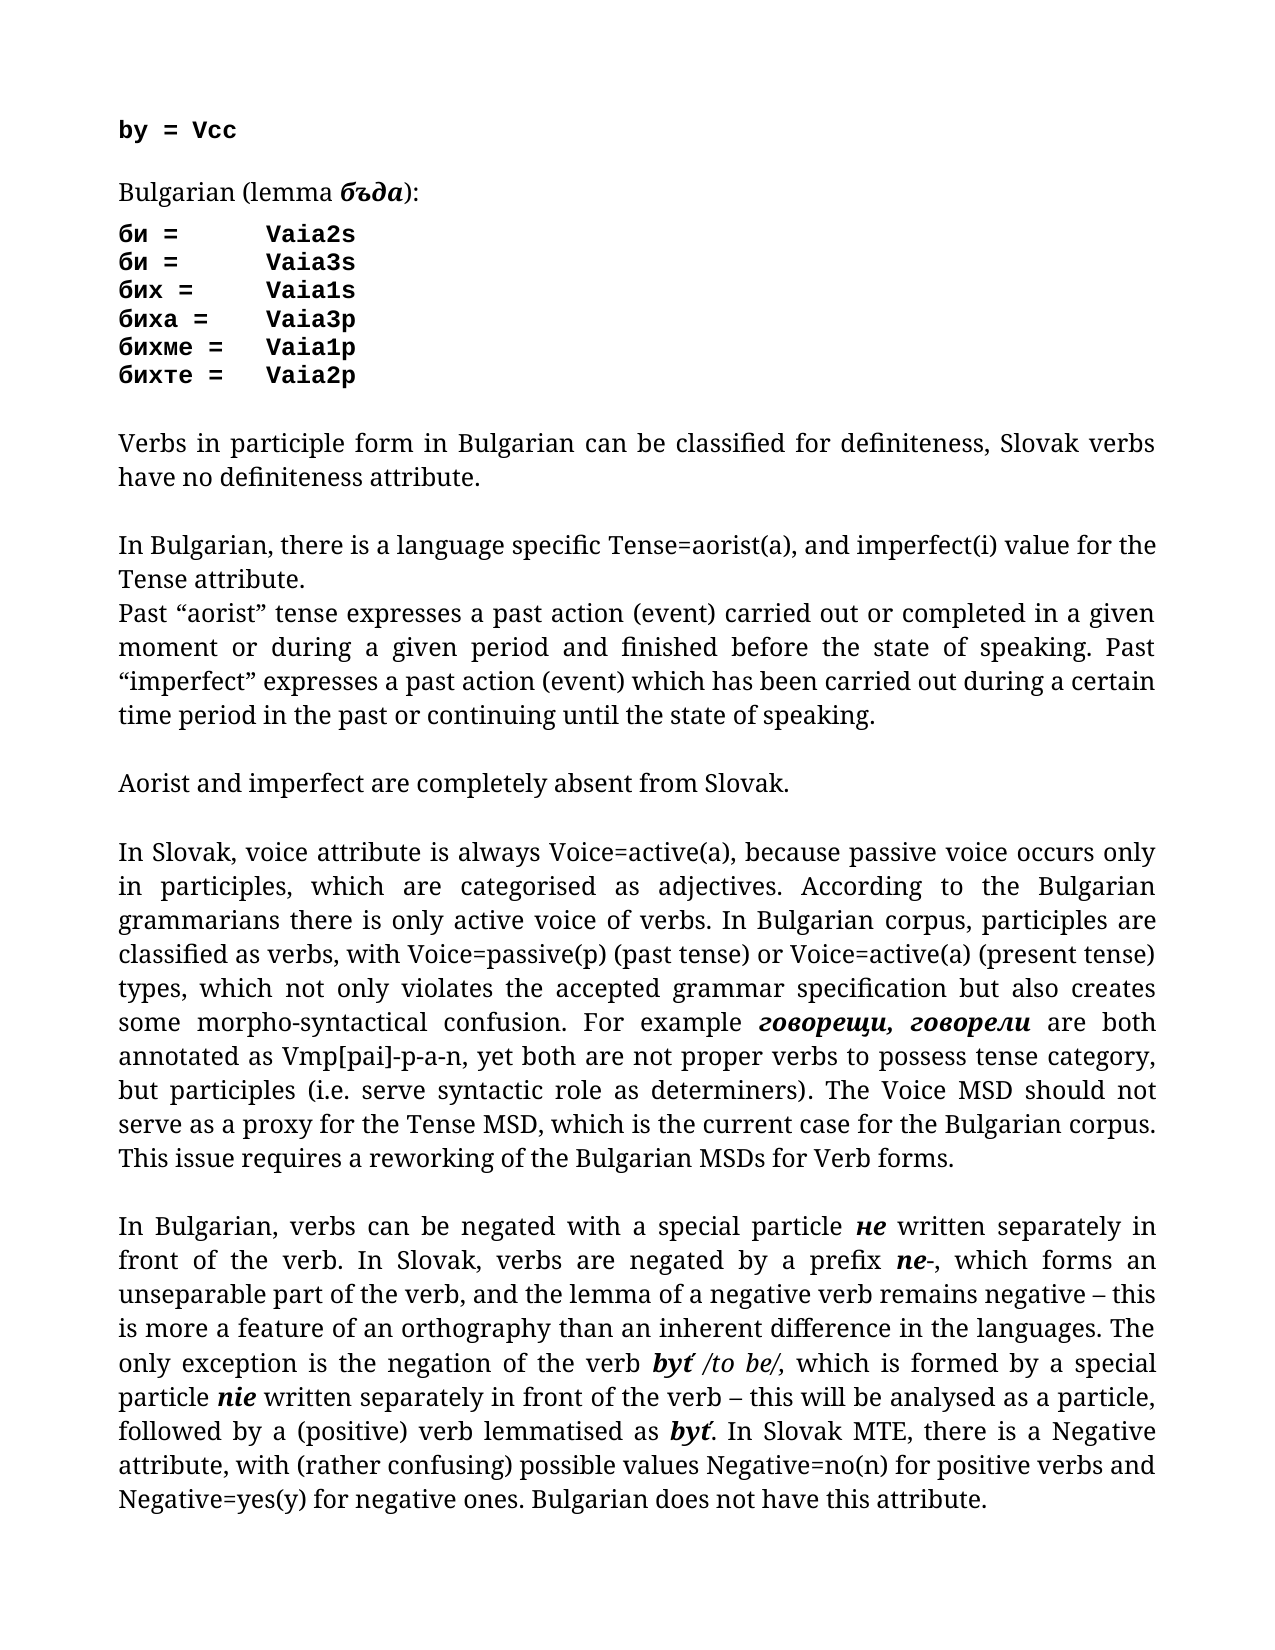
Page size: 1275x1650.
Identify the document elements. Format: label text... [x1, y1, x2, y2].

text In Slovak, voice attribute is always Voice=active(a), because passive voice occurs only in participles, which are categorised as adjectives. According to the Bulgarian grammarians there is only active voice of verbs. In Bulgarian corpus, participles are classified as verbs, with Voice=passive(p) (past tense) or Voice=active(a) (present tense) types, which not only violates the accepted grammar specification but also creates some morpho-syntactical confusion. For example говорещи, говорели are both annotated as Vmp[pai]-p-a-n, yet both are not proper verbs to possess tense category, but participles (i.e. serve syntactic role as determiners). The Voice MSD should not serve as a proxy for the Tense MSD, which is the current case for the Bulgarian corpus. This issue requires a reworking of the Bulgarian MSDs for Verb forms. [118, 834, 1157, 1175]
text биха = Vaia3p [118, 306, 1157, 335]
text In Bulgarian, there is a language specific Tense=aorist(a), and imperfect(i) value for the Tense attribute. [118, 528, 1157, 596]
text бихме = Vaia1p [118, 335, 1157, 363]
text би = Vaia3s [118, 250, 1157, 278]
text Verbs in participle form in Bulgarian can be classified for definiteness, Slovak verbs have no definiteness attribute. [118, 426, 1157, 494]
text In Bulgarian, verbs can be negated with a special particle не written separately in front of the verb. In Slovak, verbs are negated by a prefix ne-, which forms an unseparable part of the verb, and the lemma of a negative verb remains negative – this is more a feature of an orthography than an inherent difference in the languages. The only exception is the negation of the verb byť /to be/, which is formed by a special particle nie written separately in front of the verb – this will be analysed as a particle, followed by a (positive) verb lemmatised as byť. In Slovak MTE, there is a Negative attribute, with (rather confusing) possible values Negative=no(n) for positive verbs and Negative=yes(y) for negative ones. Bulgarian does not have this attribute. [118, 1209, 1157, 1516]
text би = Vaia2s [118, 221, 1157, 250]
text бих = Vaia1s [118, 278, 1157, 306]
text by = Vcc [118, 118, 1157, 146]
text Past “aorist” tense expresses a past action (event) carried out or completed in a given moment or during a given period and finished before the state of speaking. Past “imperfect” expresses a past action (event) which has been carried out during a certain time period in the past or continuing until the state of speaking. [118, 596, 1157, 732]
text бихте = Vaia2p [118, 363, 1157, 391]
text Bulgarian (lemma бъда): [118, 175, 1157, 209]
text Aorist and imperfect are completely absent from Slovak. [118, 766, 1157, 800]
